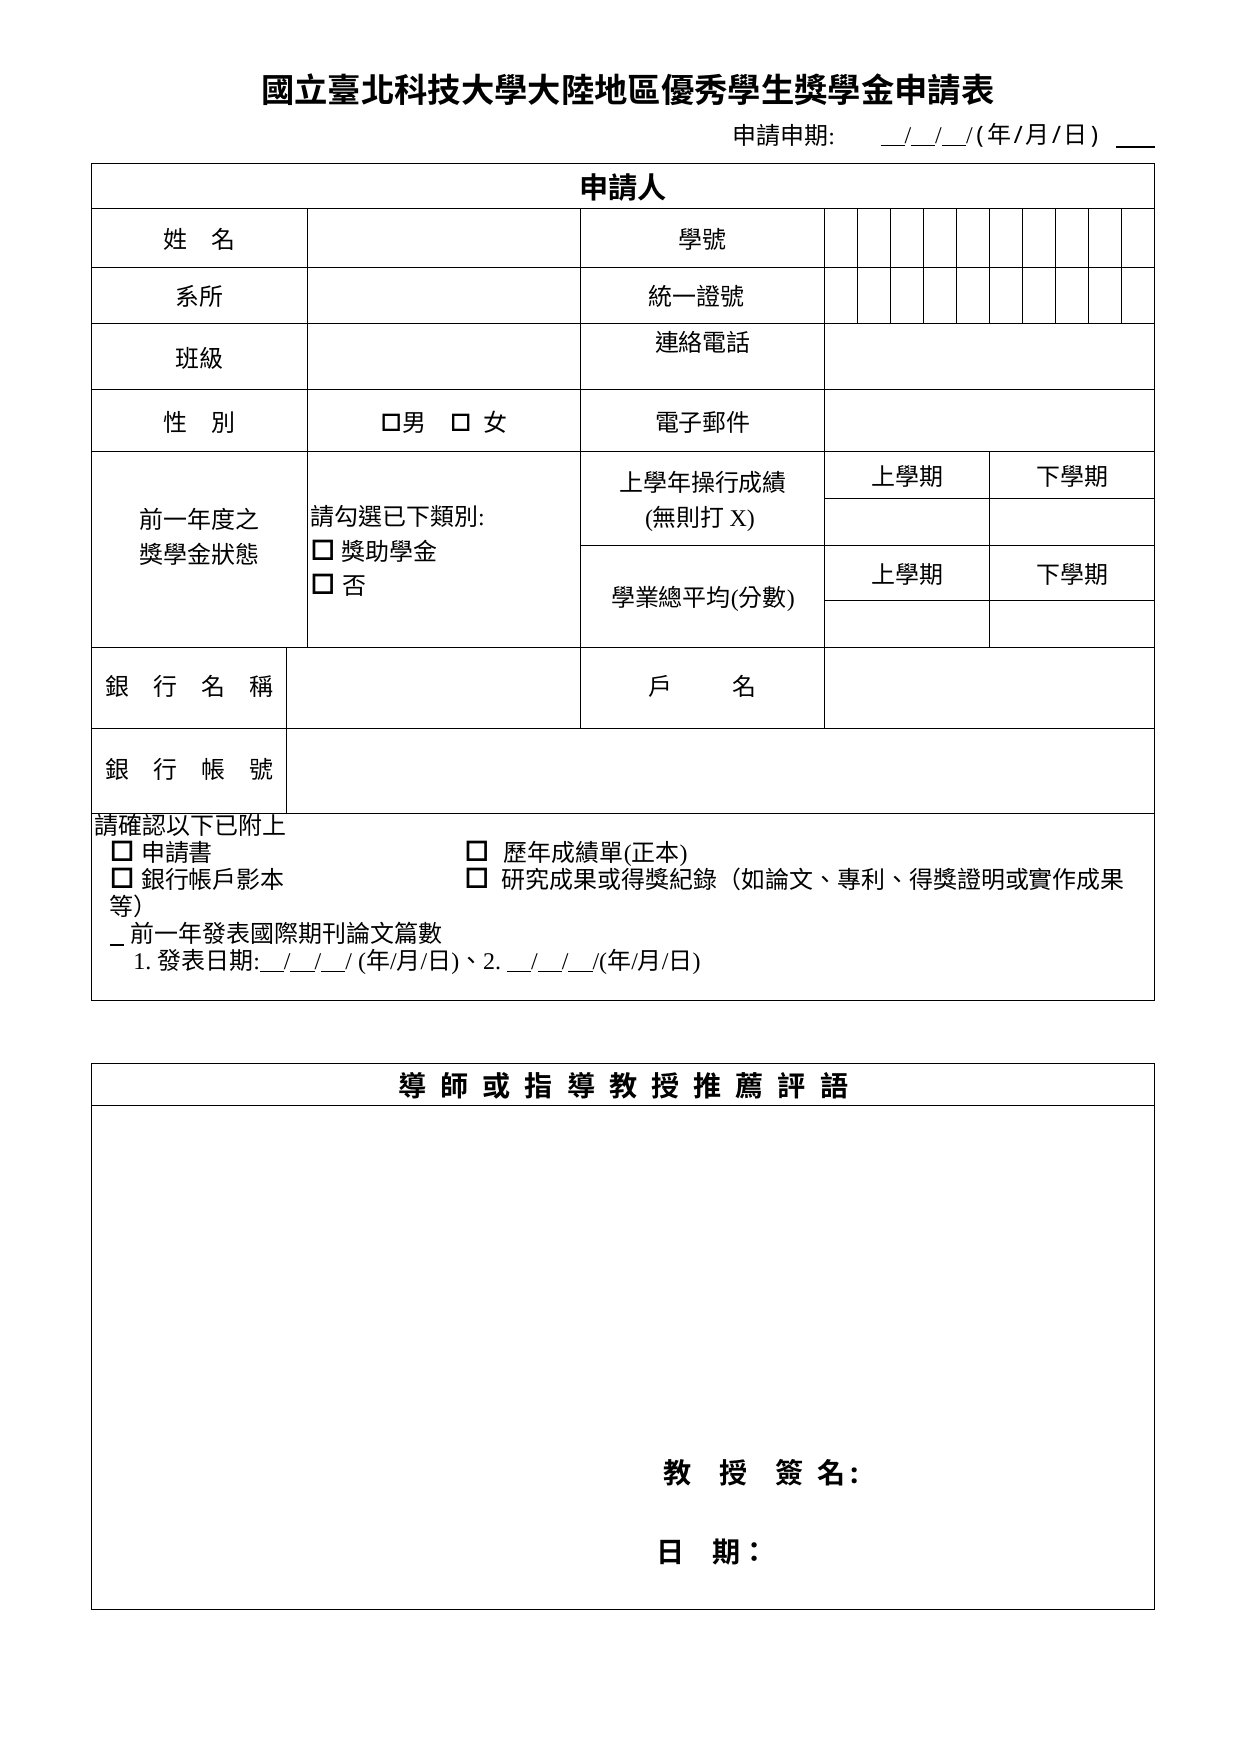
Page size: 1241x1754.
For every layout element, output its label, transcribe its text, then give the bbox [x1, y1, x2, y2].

table_cell 上學期 [825, 452, 989, 498]
table_header 申請人 [92, 164, 1154, 208]
table_cell 上學期 [825, 546, 989, 600]
table_cell [924, 209, 956, 267]
table_cell [858, 209, 890, 267]
table_cell [858, 268, 890, 323]
table_cell [825, 390, 1154, 451]
table_cell 姓 名 [92, 209, 307, 267]
table_cell 性 別 [92, 390, 307, 451]
table_header 導 師 或 指 導 教 授 推 薦 評 語 [92, 1064, 1154, 1105]
table_cell [825, 499, 989, 545]
table_cell [1122, 268, 1154, 323]
table_cell 下學期 [990, 546, 1154, 600]
table_cell 學業總平均(分數) [581, 546, 824, 647]
text 申請申期: [732, 116, 847, 151]
table_cell 下學期 [990, 452, 1154, 498]
table_cell 統一證號 [581, 268, 824, 323]
table_cell [990, 268, 1022, 323]
table_cell 戶 名 [581, 648, 824, 728]
table_cell [1023, 268, 1055, 323]
table_cell 系所 [92, 268, 307, 323]
text 國立臺北科技大學大陸地區優秀學生獎學金申請表 [103, 46, 1152, 109]
table_cell [287, 729, 1154, 813]
table_cell [1089, 268, 1121, 323]
table_cell [891, 268, 923, 323]
table_cell [1122, 209, 1154, 267]
table_cell [1023, 209, 1055, 267]
table_cell 學號 [581, 209, 824, 267]
table_cell [825, 209, 857, 267]
table_cell [990, 601, 1154, 647]
table_cell 男  女 [308, 390, 580, 451]
table_cell 銀 行 名 稱 [92, 648, 286, 728]
table_cell [924, 268, 956, 323]
table_cell [308, 268, 580, 323]
table_cell [825, 324, 1154, 389]
table_cell 請確認以下已附上  申請書  歷年成績單(正本)  銀行帳戶影本  研究成果或得獎紀錄（如論文、專利、得獎證明或實作成果等） 前一年發表國際期刊論文篇數 1. 發表日期: / / / (年/月/日)、2. / / /(年/月/日) [92, 814, 1154, 1000]
table_cell [825, 268, 857, 323]
table_cell 教 授 簽 名: 日 期： [92, 1106, 1154, 1609]
table_cell 上學年操行成績 (無則打X) [581, 452, 824, 545]
table_cell [287, 648, 580, 728]
table_cell 銀 行 帳 號 [92, 729, 286, 813]
title / / /(年/月/日) [89, 109, 1152, 153]
table_cell [825, 601, 989, 647]
table_cell [990, 209, 1022, 267]
table_cell 班級 [92, 324, 307, 389]
table_cell [308, 324, 580, 389]
table_cell 電子郵件 [581, 390, 824, 451]
table_cell [825, 648, 1154, 728]
table_cell 請勾選已下類別:  獎助學金  否 [308, 452, 580, 647]
table_cell [891, 209, 923, 267]
table_cell [1089, 209, 1121, 267]
table_cell [957, 209, 989, 267]
table_cell [1056, 268, 1088, 323]
table_cell [990, 499, 1154, 545]
table_cell 連絡電話 [581, 324, 824, 389]
table_cell 前一年度之 獎學金狀態 [92, 452, 307, 647]
table_cell [957, 268, 989, 323]
table_cell [308, 209, 580, 267]
table_cell [1056, 209, 1088, 267]
